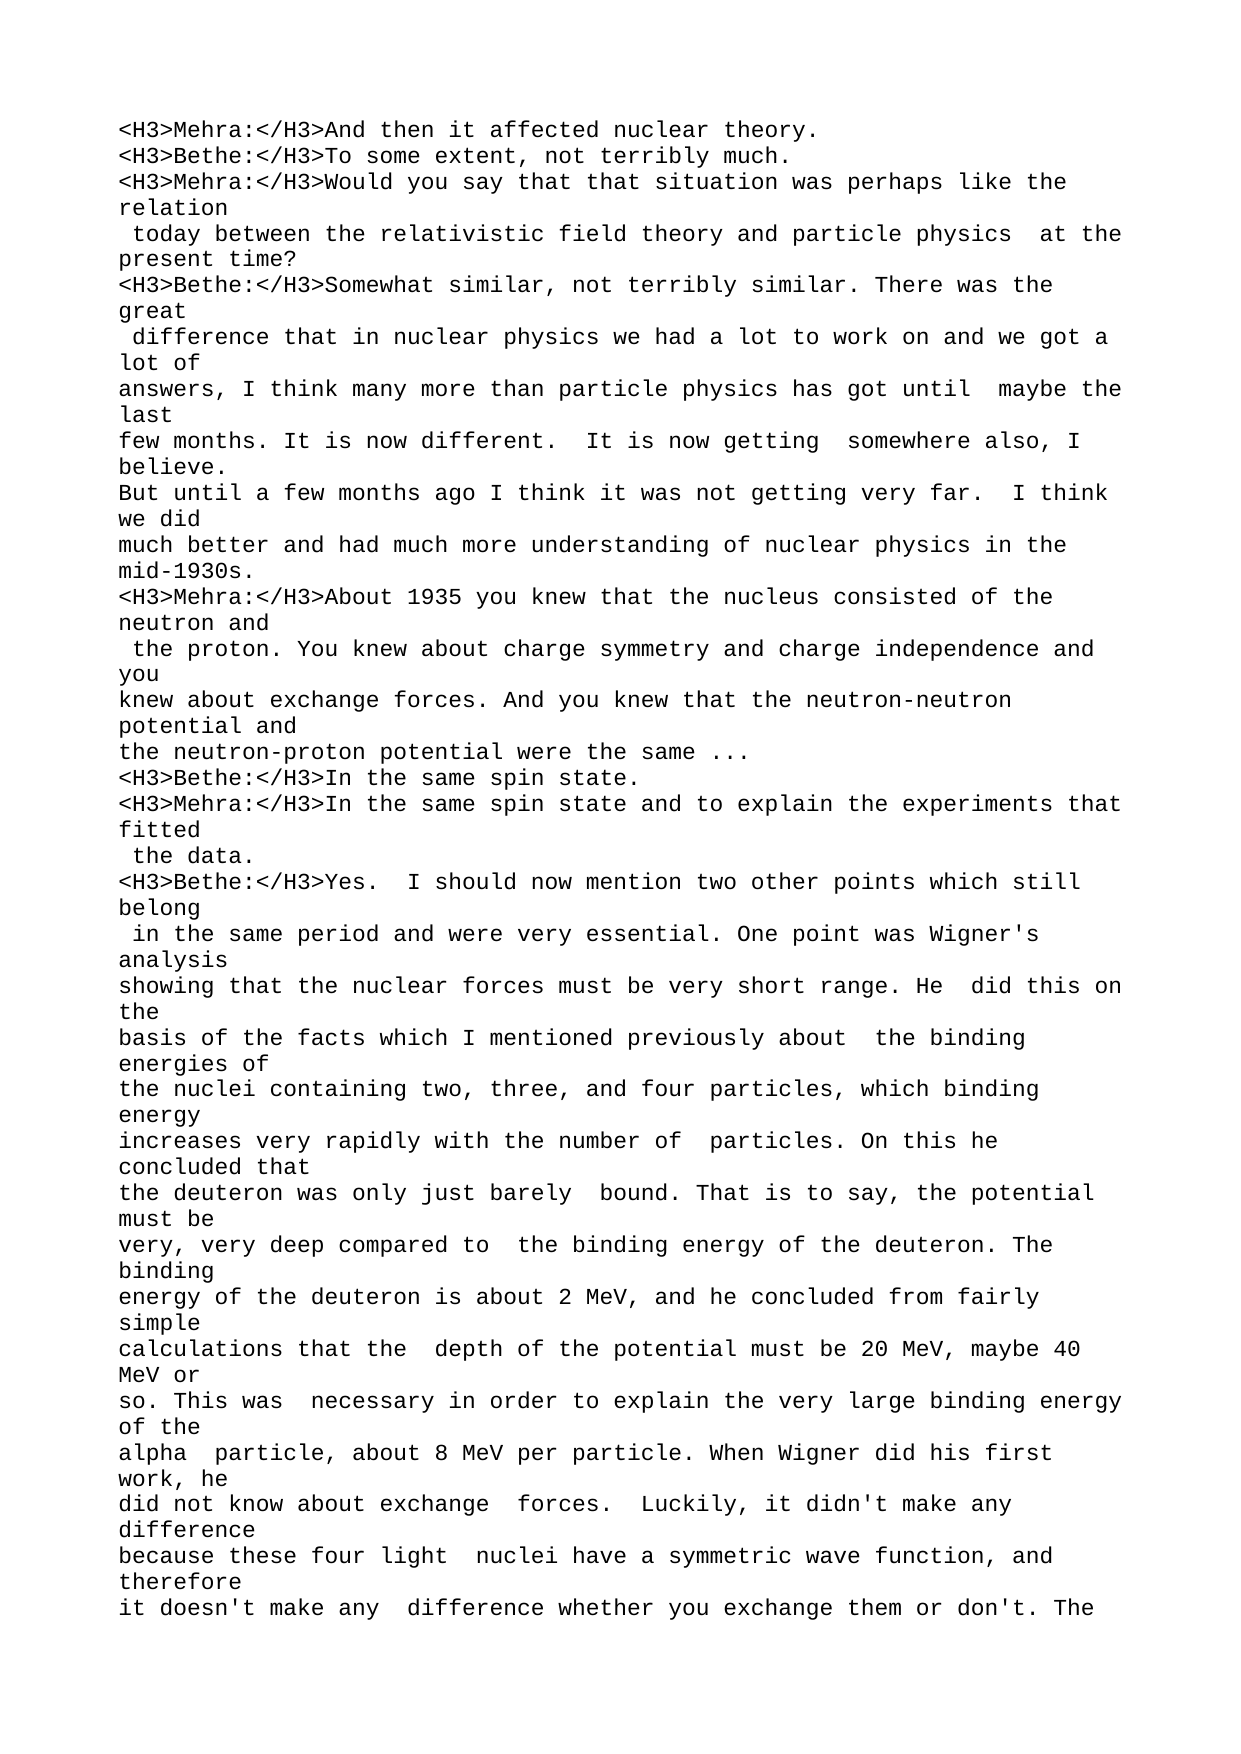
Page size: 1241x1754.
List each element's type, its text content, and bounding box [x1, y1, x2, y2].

text the deuteron was only just barely bound. That is to say, the potential must be [118, 1182, 1122, 1233]
text so. This was necessary in order to explain the very large binding energy of the [118, 1389, 1122, 1441]
text it doesn't make any difference whether you exchange them or don't. The [118, 1597, 1122, 1622]
text increases very rapidly with the number of particles. On this he concluded that [118, 1130, 1122, 1182]
text basis of the facts which I mentioned previously about the binding energies of [118, 1026, 1122, 1078]
text <H3>Mehra:</H3>And then it affected nuclear theory. [118, 118, 1122, 144]
text alpha particle, about 8 MeV per particle. When Wigner did his first work, he [118, 1441, 1122, 1493]
text difference that in nuclear physics we had a lot to work on and we got a lot of [118, 326, 1122, 377]
text <H3>Mehra:</H3>About 1935 you knew that the nucleus consisted of the neutron and [118, 585, 1122, 637]
text because these four light nuclei have a symmetric wave function, and therefore [118, 1545, 1122, 1597]
text <H3>Bethe:</H3>Somewhat similar, not terribly similar. There was the great [118, 274, 1122, 326]
text calculations that the depth of the potential must be 20 MeV, maybe 40 MeV or [118, 1337, 1122, 1389]
text today between the relativistic field theory and particle physics at the [118, 222, 1122, 248]
text <H3>Bethe:</H3>In the same spin state. [118, 767, 1122, 792]
text in the same period and were very essential. One point was Wigner's analysis [118, 922, 1122, 974]
text <H3>Mehra:</H3>Would you say that that situation was perhaps like the relation [118, 170, 1122, 222]
text But until a few months ago I think it was not getting very far. I think we did [118, 481, 1122, 533]
text few months. It is now different. It is now getting somewhere also, I believe. [118, 429, 1122, 481]
text the nuclei containing two, three, and four particles, which binding energy [118, 1078, 1122, 1130]
text did not know about exchange forces. Luckily, it didn't make any difference [118, 1493, 1122, 1545]
text much better and had much more understanding of nuclear physics in the mid-1930s. [118, 533, 1122, 585]
text <H3>Bethe:</H3>To some extent, not terribly much. [118, 144, 1122, 170]
text <H3>Bethe:</H3>Yes. I should now mention two other points which still belong [118, 870, 1122, 922]
text answers, I think many more than particle physics has got until maybe the last [118, 377, 1122, 429]
text energy of the deuteron is about 2 MeV, and he concluded from fairly simple [118, 1285, 1122, 1337]
text very, very deep compared to the binding energy of the deuteron. The binding [118, 1233, 1122, 1285]
text the neutron-proton potential were the same ... [118, 741, 1122, 767]
text knew about exchange forces. And you knew that the neutron-neutron potential and [118, 689, 1122, 741]
text showing that the nuclear forces must be very short range. He did this on the [118, 974, 1122, 1026]
text <H3>Mehra:</H3>In the same spin state and to explain the experiments that fitted [118, 792, 1122, 844]
text the data. [118, 844, 1122, 870]
text the proton. You knew about charge symmetry and charge independence and you [118, 637, 1122, 689]
text present time? [118, 248, 1122, 274]
